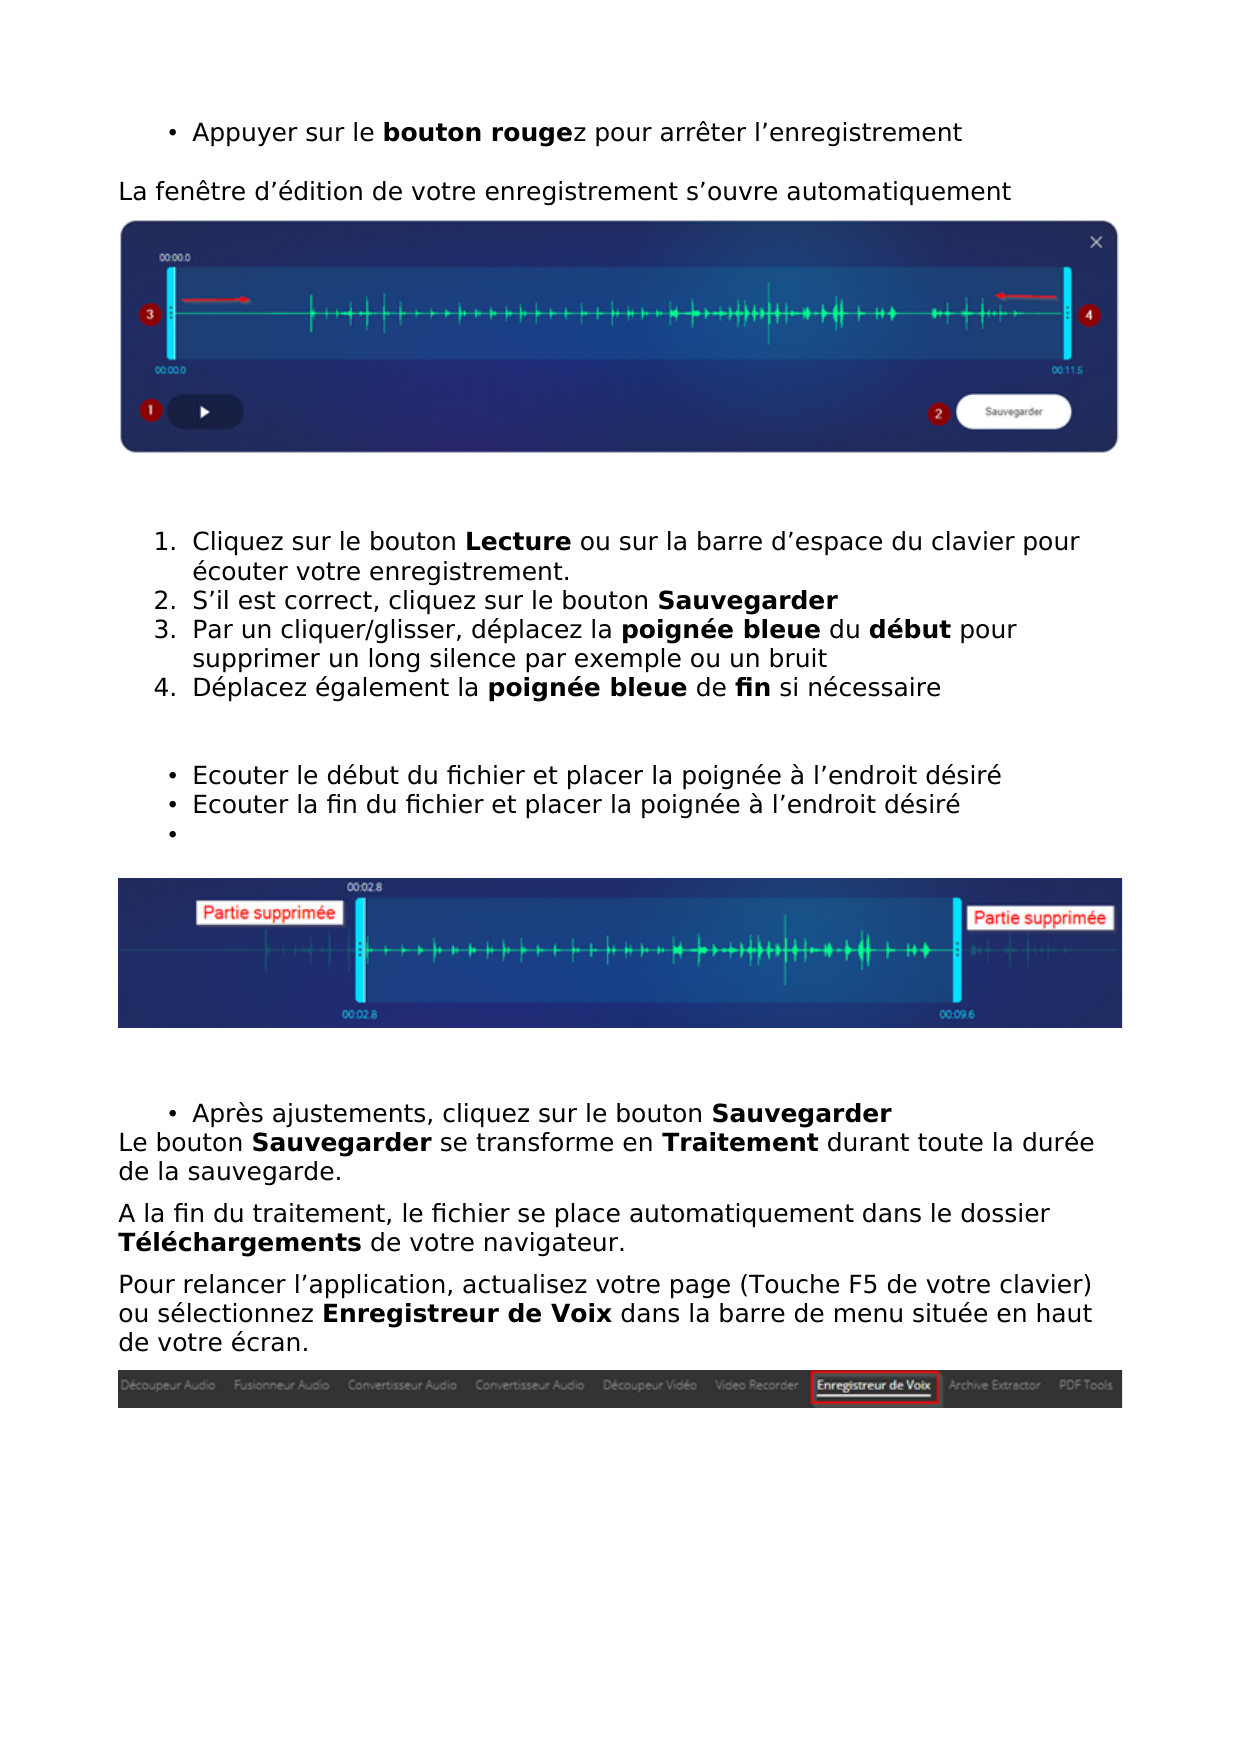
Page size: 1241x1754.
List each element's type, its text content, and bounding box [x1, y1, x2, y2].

picture [118, 1370, 1123, 1408]
list Ecouter la fin du fichier et placer la poignée à l’endroit désiré [177, 791, 1122, 820]
text Pour relancer l’application, actualisez votre page (Touche F5 de votre clavier) ou sélectionnez Enregistreur de Voix dans la barre de menu située en haut de votre écran. [118, 1270, 1122, 1357]
list Après ajustements, cliquez sur le bouton Sauvegarder [177, 1099, 1122, 1128]
text La fenêtre d’édition de votre enregistrement s’ouvre automatiquement [118, 177, 1122, 206]
list Cliquez sur le bouton Lecture ou sur la barre d’espace du clavier pour écouter votre enregistrement. [177, 528, 1122, 586]
list Par un cliquer/glisser, déplacez la poignée bleue du début pour supprimer un long silence par exemple ou un bruit [177, 615, 1122, 673]
text A la fin du traitement, le fichier se place automatiquement dans le dossier Téléchargements de votre navigateur. [118, 1199, 1122, 1257]
picture [118, 878, 1123, 1028]
list Ecouter le début du fichier et placer la poignée à l’endroit désiré [177, 762, 1122, 791]
list S’il est correct, cliquez sur le bouton Sauvegarder [177, 586, 1122, 615]
list Déplacez également la poignée bleue de fin si nécessaire [177, 673, 1122, 703]
list Appuyer sur le bouton rougez pour arrêter l’enregistrement [177, 118, 1122, 147]
text Le bouton Sauvegarder se transforme en Traitement durant toute la durée de la sauvegarde. [118, 1128, 1122, 1187]
picture [118, 218, 1123, 457]
